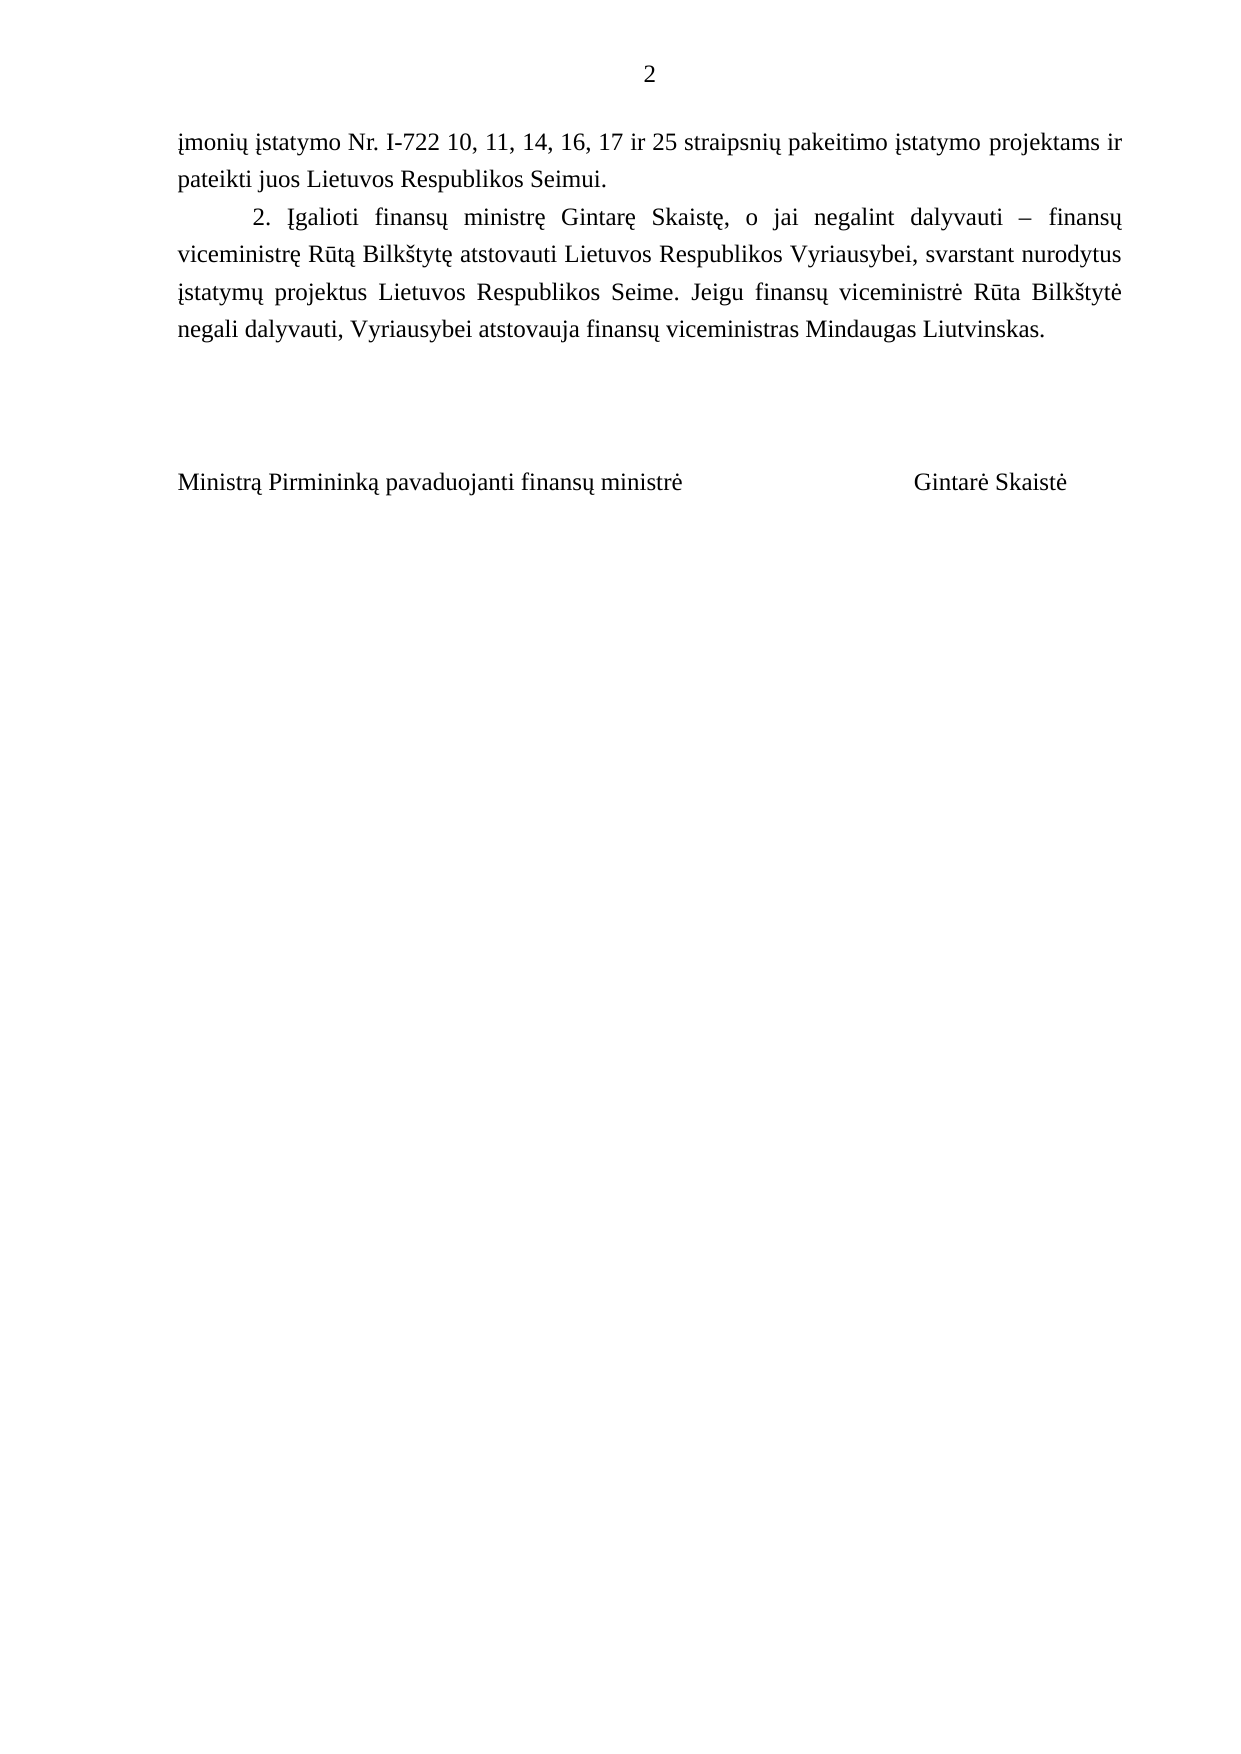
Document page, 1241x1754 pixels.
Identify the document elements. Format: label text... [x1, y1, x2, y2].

text Ministrą Pirmininką pavaduojanti finansų ministrė Gintarė Skaistė [177, 467, 1122, 496]
text įmonių įstatymo Nr. I-722 10, 11, 14, 16, 17 ir 25 straipsnių pakeitimo įstatymo projektams ir pateikti juos Lietuvos Respublikos Seimui. [177, 118, 1122, 193]
text 2. Įgalioti finansų ministrę Gintarę Skaistę, o jai negalint dalyvauti – finansų viceministrę Rūtą Bilkštytę atstovauti Lietuvos Respublikos Vyriausybei, svarstant nurodytus įstatymų projektus Lietuvos Respublikos Seime. Jeigu finansų viceministrė Rūta Bilkštytė negali dalyvauti, Vyriausybei atstovauja finansų viceministras Mindaugas Liutvinskas. [177, 193, 1122, 343]
